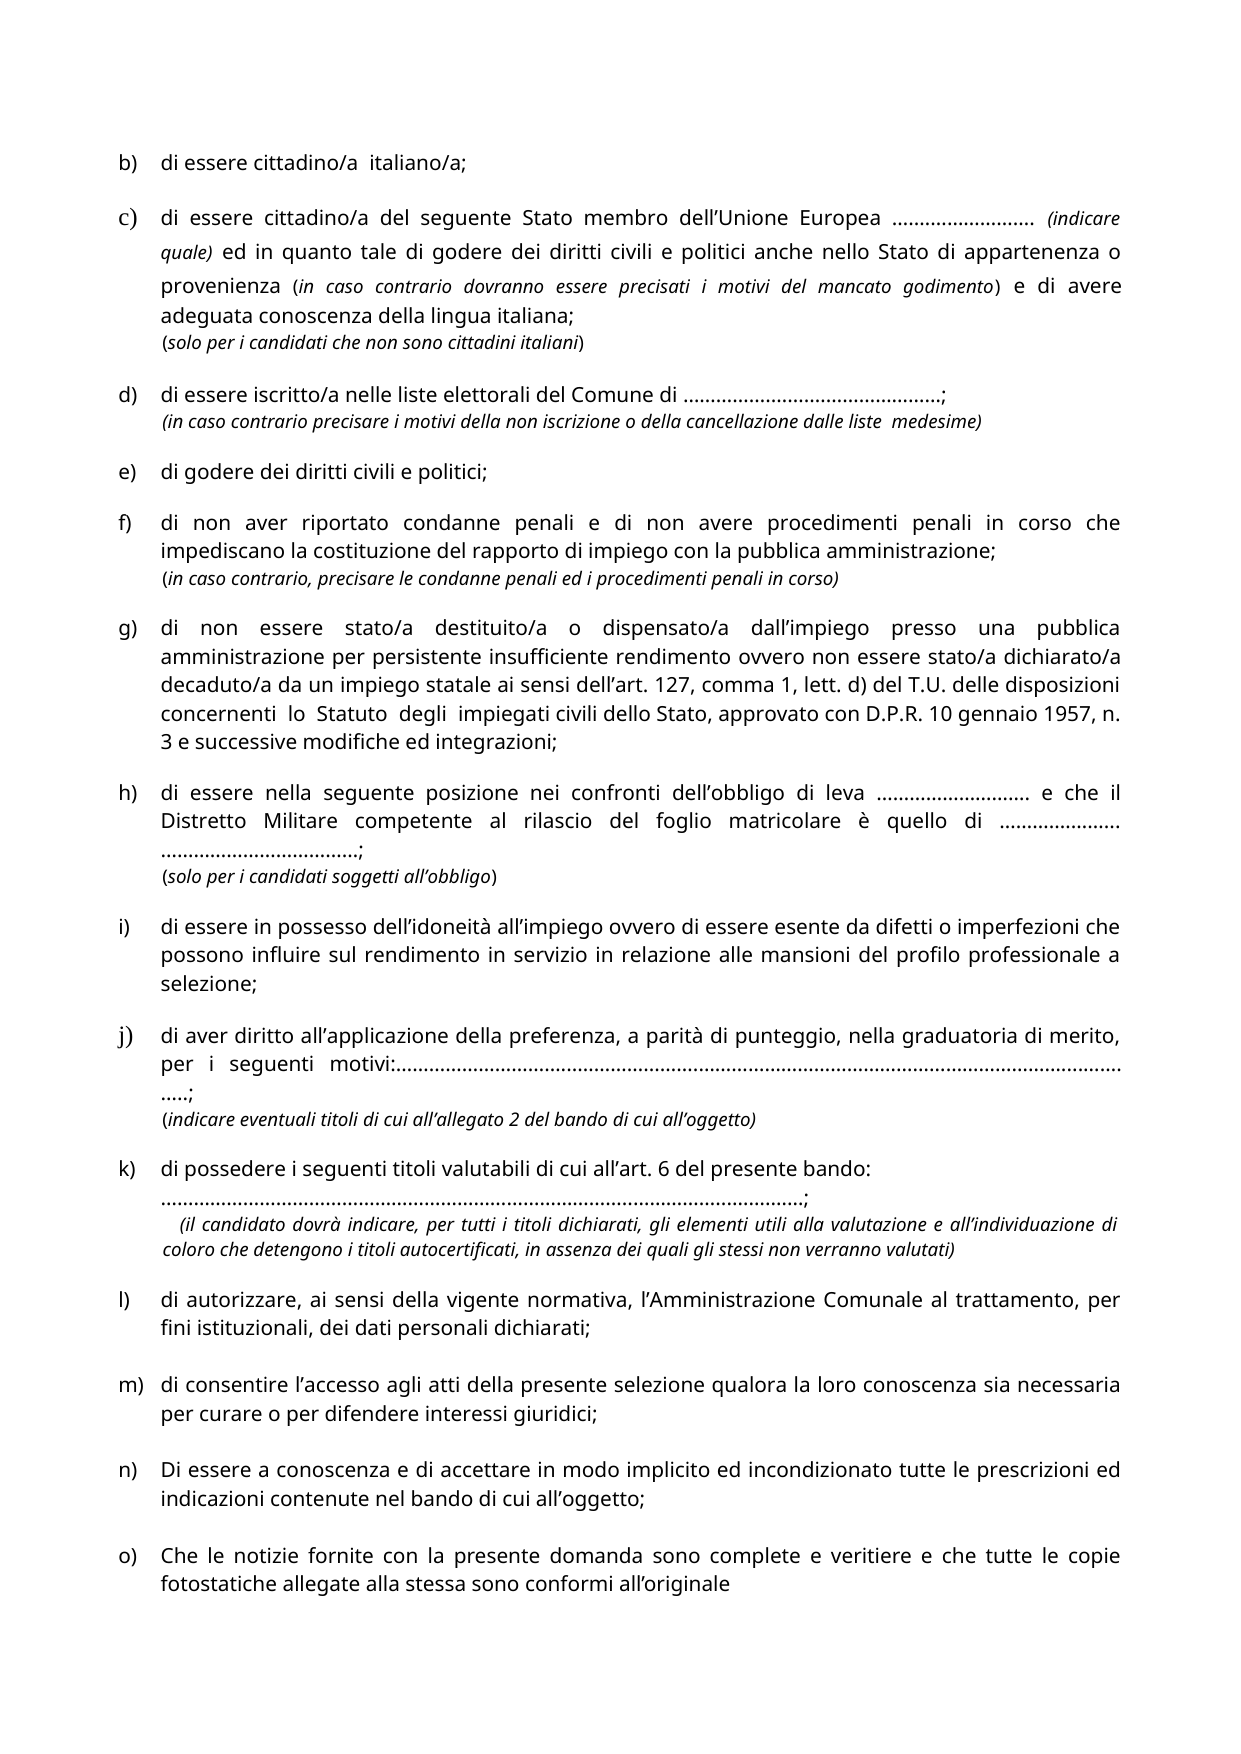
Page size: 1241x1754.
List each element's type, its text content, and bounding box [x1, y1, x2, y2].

list di non essere stato/a destituito/a o dispensato/a dall’impiego presso una pubblica amministrazione per persistente insufficiente rendimento ovvero non essere stato/a dichiarato/a decaduto/a da un impiego statale ai sensi dell’art. 127, comma 1, lett. d) del T.U. delle disposizioni concernenti lo Statuto degli impiegati civili dello Stato, approvato con D.P.R. 10 gennaio 1957, n. 3 e successive modifiche ed integrazioni; [118, 613, 1122, 756]
list Che le notizie fornite con la presente domanda sono complete e veritiere e che tutte le copie fotostatiche allegate alla stessa sono conformi all’originale [118, 1541, 1122, 1598]
text (solo per i candidati soggetti all’obbligo) [118, 863, 1122, 889]
text (il candidato dovrà indicare, per tutti i titoli dichiarati, gli elementi utili alla valutazione e all’individuazione di coloro che detengono i titoli autocertificati, in assenza dei quali gli stessi non verranno valutati) [118, 1211, 1122, 1262]
list di essere cittadino/a italiano/a; [118, 148, 1122, 176]
list di possedere i seguenti titoli valutabili di cui all’art. 6 del presente bando: …………………………………………………………………………..……………...…….……; [118, 1154, 1122, 1211]
list di essere cittadino/a del seguente Stato membro dell’Unione Europea ….…………………. (indicare quale) ed in quanto tale di godere dei diritti civili e politici anche nello Stato di appartenenza o provenienza (in caso contrario dovranno essere precisati i motivi del mancato godimento) e di avere adeguata conoscenza della lingua italiana; [118, 199, 1122, 329]
list di godere dei diritti civili e politici; [118, 457, 1122, 486]
list di aver diritto all’applicazione della preferenza, a parità di punteggio, nella graduatoria di merito, per i seguenti motivi:…………………………...…………...…….…………………………………………………………....…….…..; [118, 1020, 1122, 1106]
list di non aver riportato condanne penali e di non avere procedimenti penali in corso che impediscano la costituzione del rapporto di impiego con la pubblica amministrazione; [118, 508, 1122, 565]
list di consentire l’accesso agli atti della presente selezione qualora la loro conoscenza sia necessaria per curare o per difendere interessi giuridici; [118, 1370, 1122, 1427]
text (indicare eventuali titoli di cui all’allegato 2 del bando di cui all’oggetto) [118, 1106, 1122, 1132]
list Di essere a conoscenza e di accettare in modo implicito ed incondizionato tutte le prescrizioni ed indicazioni contenute nel bando di cui all’oggetto; [118, 1456, 1122, 1512]
list di essere in possesso dell’idoneità all’impiego ovvero di essere esente da difetti o imperfezioni che possono influire sul rendimento in servizio in relazione alle mansioni del profilo professionale a selezione; [118, 912, 1122, 997]
list di essere nella seguente posizione nei confronti dell’obbligo di leva ………………………. e che il Distretto Militare competente al rilascio del foglio matricolare è quello di ……….………...………………………………; [118, 778, 1122, 863]
list di autorizzare, ai sensi della vigente normativa, l’Amministrazione Comunale al trattamento, per fini istituzionali, dei dati personali dichiarati; [118, 1285, 1122, 1342]
text (in caso contrario precisare i motivi della non iscrizione o della cancellazione dalle liste medesime) [118, 409, 1122, 434]
text (in caso contrario, precisare le condanne penali ed i procedimenti penali in corso) [118, 565, 1122, 591]
text (solo per i candidati che non sono cittadini italiani) [118, 329, 1122, 355]
list di essere iscritto/a nelle liste elettorali del Comune di …………….…….……………………; [118, 380, 1122, 409]
